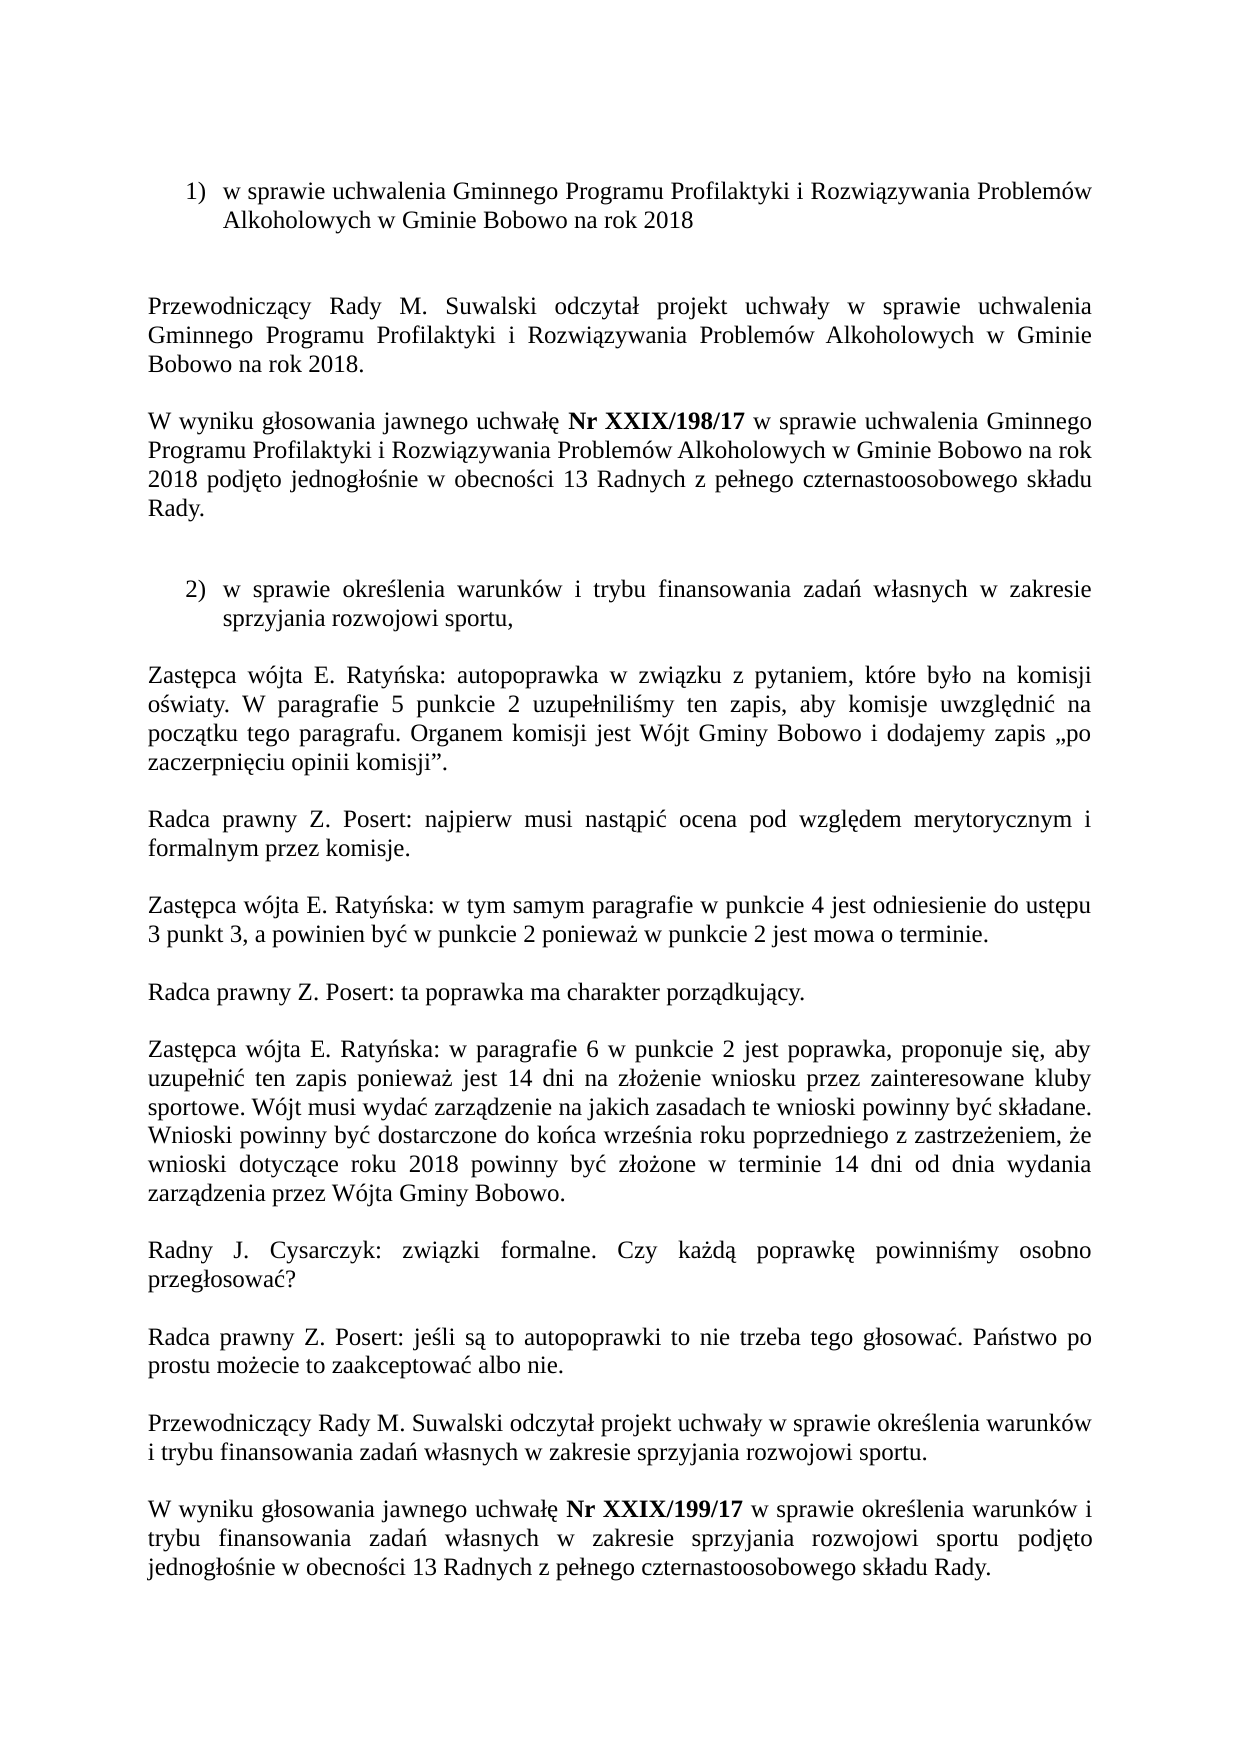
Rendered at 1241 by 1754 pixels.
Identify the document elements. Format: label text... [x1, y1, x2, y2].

text Radca prawny Z. Posert: ta poprawka ma charakter porządkujący. [148, 977, 1093, 1005]
text Zastępca wójta E. Ratyńska: autopoprawka w związku z pytaniem, które było na komisji oświaty. W paragrafie 5 punkcie 2 uzupełniliśmy ten zapis, aby komisje uwzględnić na początku tego paragrafu. Organem komisji jest Wójt Gminy Bobowo i dodajemy zapis „po zaczerpnięciu opinii komisji”. [148, 660, 1093, 775]
text Radca prawny Z. Posert: najpierw musi nastąpić ocena pod względem merytorycznym i formalnym przez komisje. [148, 804, 1093, 862]
text Zastępca wójta E. Ratyńska: w tym samym paragrafie w punkcie 4 jest odniesienie do ustępu 3 punkt 3, a powinien być w punkcie 2 ponieważ w punkcie 2 jest mowa o terminie. [148, 890, 1093, 948]
text Przewodniczący Rady M. Suwalski odczytał projekt uchwały w sprawie określenia warunków i trybu finansowania zadań własnych w zakresie sprzyjania rozwojowi sportu. [148, 1408, 1093, 1465]
text Radca prawny Z. Posert: jeśli są to autopoprawki to nie trzeba tego głosować. Państwo po prostu możecie to zaakceptować albo nie. [148, 1322, 1093, 1379]
text Zastępca wójta E. Ratyńska: w paragrafie 6 w punkcie 2 jest poprawka, proponuje się, aby uzupełnić ten zapis ponieważ jest 14 dni na złożenie wniosku przez zainteresowane kluby sportowe. Wójt musi wydać zarządzenie na jakich zasadach te wnioski powinny być składane. Wnioski powinny być dostarczone do końca września roku poprzedniego z zastrzeżeniem, że wnioski dotyczące roku 2018 powinny być złożone w terminie 14 dni od dnia wydania zarządzenia przez Wójta Gminy Bobowo. [148, 1034, 1093, 1207]
list w sprawie określenia warunków i trybu finansowania zadań własnych w zakresie sprzyjania rozwojowi sportu, [185, 574, 1093, 632]
text Radny J. Cysarczyk: związki formalne. Czy każdą poprawkę powinniśmy osobno przegłosować? [148, 1235, 1093, 1293]
text W wyniku głosowania jawnego uchwałę Nr XXIX/199/17 w sprawie określenia warunków i trybu finansowania zadań własnych w zakresie sprzyjania rozwojowi sportu podjęto jednogłośnie w obecności 13 Radnych z pełnego czternastoosobowego składu Rady. [148, 1494, 1093, 1580]
text Przewodniczący Rady M. Suwalski odczytał projekt uchwały w sprawie uchwalenia Gminnego Programu Profilaktyki i Rozwiązywania Problemów Alkoholowych w Gminie Bobowo na rok 2018. [148, 291, 1093, 378]
list w sprawie uchwalenia Gminnego Programu Profilaktyki i Rozwiązywania Problemów Alkoholowych w Gminie Bobowo na rok 2018 [185, 176, 1093, 234]
text W wyniku głosowania jawnego uchwałę Nr XXIX/198/17 w sprawie uchwalenia Gminnego Programu Profilaktyki i Rozwiązywania Problemów Alkoholowych w Gminie Bobowo na rok 2018 podjęto jednogłośnie w obecności 13 Radnych z pełnego czternastoosobowego składu Rady. [148, 406, 1093, 521]
